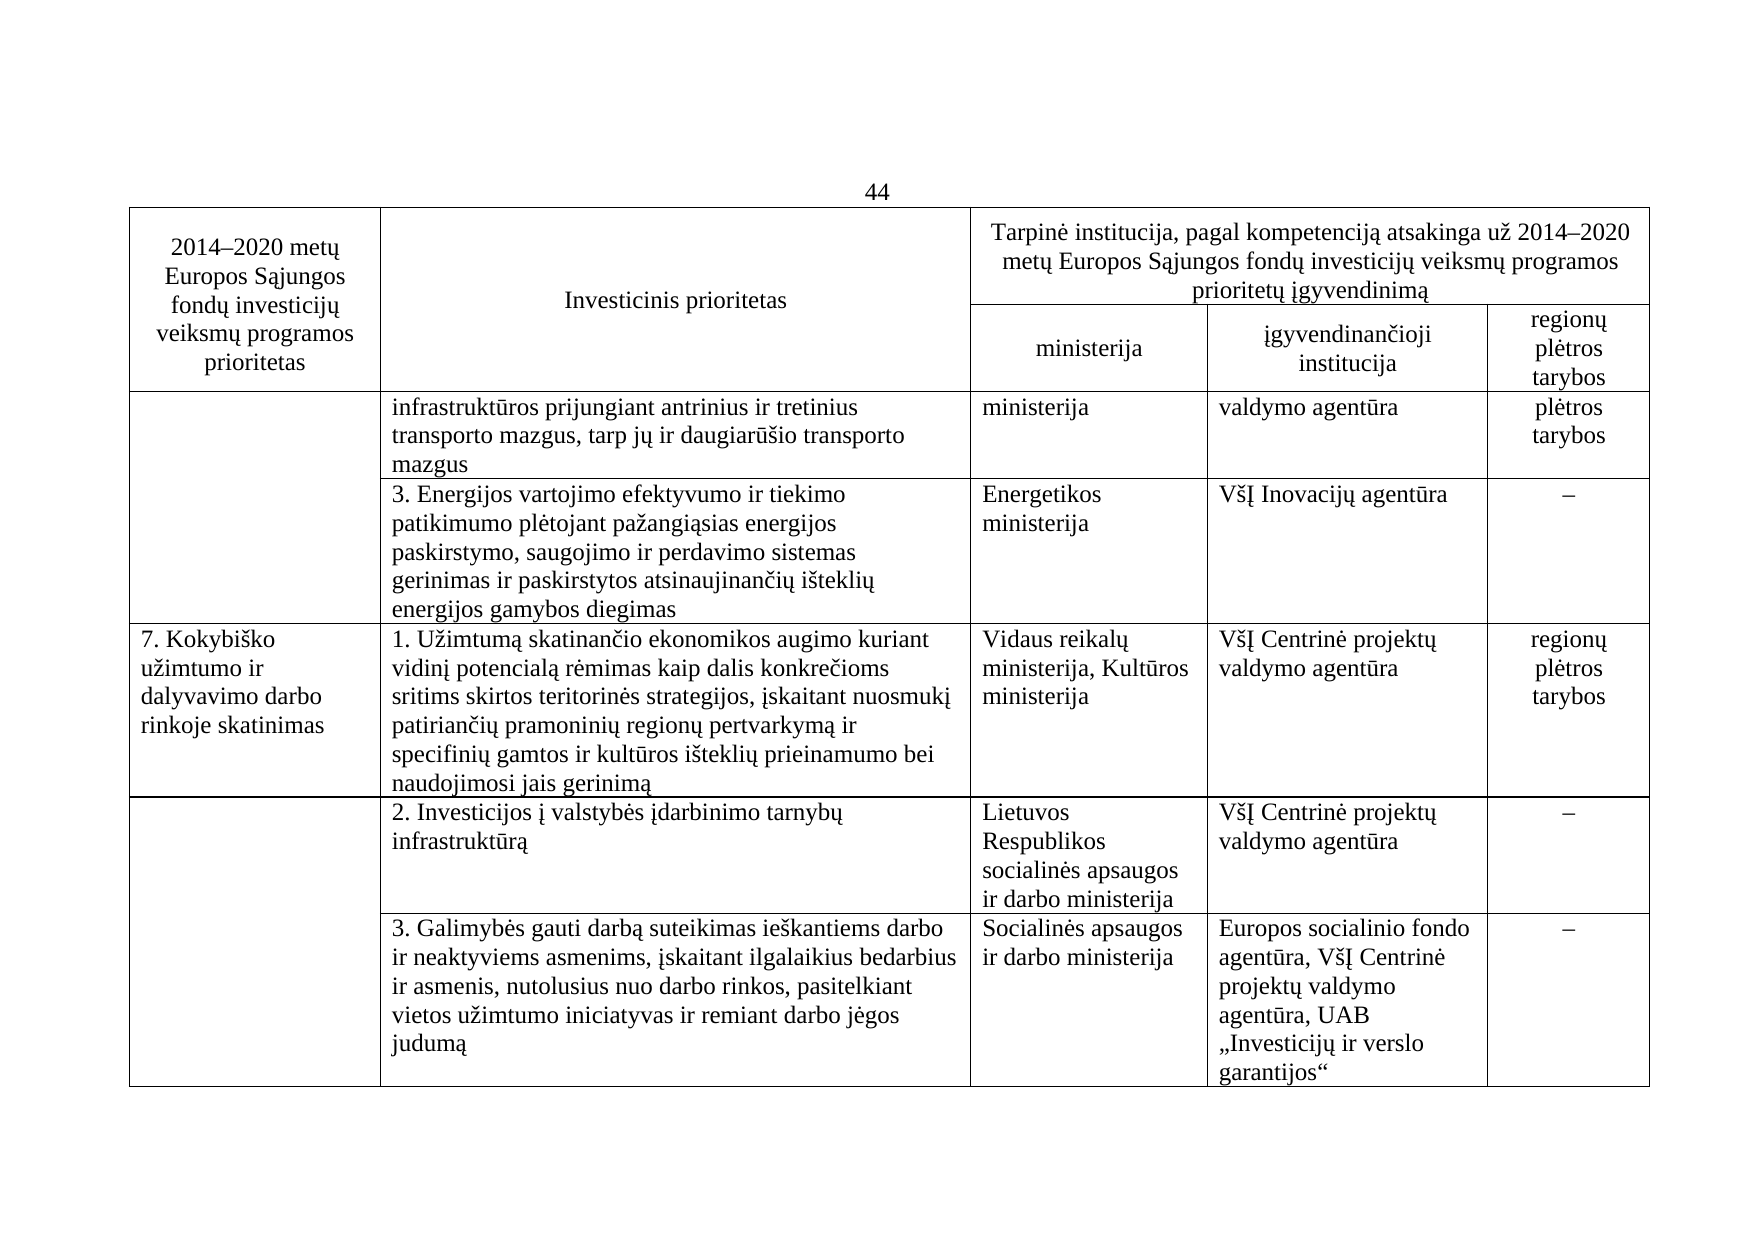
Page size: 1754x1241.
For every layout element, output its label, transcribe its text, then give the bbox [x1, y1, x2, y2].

table_cell 3. Energijos vartojimo efektyvumo ir tiekimo patikimumo plėtojant pažangiąsias energijos paskirstymo, saugojimo ir perdavimo sistemas gerinimas ir paskirstytos atsinaujinančių išteklių energijos gamybos diegimas [381, 479, 970, 623]
table_cell regionų plėtros tarybos [1488, 624, 1649, 796]
table_cell – [1488, 479, 1649, 623]
table_cell infrastruktūros prijungiant antrinius ir tretinius transporto mazgus, tarp jų ir daugiarūšio transporto mazgus [381, 392, 970, 478]
table_header Investicinis prioritetas [381, 208, 970, 391]
table_cell VšĮ Inovacijų agentūra [1208, 479, 1487, 623]
table_cell Lietuvos Respublikos socialinės apsaugos ir darbo ministerija [971, 798, 1207, 912]
table_cell įgyvendinančioji institucija [1208, 305, 1487, 391]
table_cell VšĮ Centrinė projektų valdymo agentūra [1208, 798, 1487, 912]
table_cell [130, 392, 380, 623]
table_cell ministerija [971, 392, 1207, 478]
table_cell – [1488, 914, 1649, 1086]
table_cell Socialinės apsaugos ir darbo ministerija [971, 914, 1207, 1086]
table_cell regionų plėtros tarybos [1488, 305, 1649, 391]
table_cell 7. Kokybiško užimtumo ir dalyvavimo darbo rinkoje skatinimas [130, 624, 380, 796]
table_cell Europos socialinio fondo agentūra, VšĮ Centrinė projektų valdymo agentūra, UAB „Investicijų ir verslo garantijos“ [1208, 914, 1487, 1086]
table_cell – [1488, 798, 1649, 912]
table_cell 2. Investicijos į valstybės įdarbinimo tarnybų infrastruktūrą [381, 798, 970, 912]
table_cell 3. Galimybės gauti darbą suteikimas ieškantiems darbo ir neaktyviems asmenims, įskaitant ilgalaikius bedarbius ir asmenis, nutolusius nuo darbo rinkos, pasitelkiant vietos užimtumo iniciatyvas ir remiant darbo jėgos judumą [381, 914, 970, 1086]
table_cell 1. Užimtumą skatinančio ekonomikos augimo kuriant vidinį potencialą rėmimas kaip dalis konkrečioms sritims skirtos teritorinės strategijos, įskaitant nuosmukį patiriančių pramoninių regionų pertvarkymą ir specifinių gamtos ir kultūros išteklių prieinamumo bei naudojimosi jais gerinimą [381, 624, 970, 796]
table_cell VšĮ Centrinė projektų valdymo agentūra [1208, 624, 1487, 796]
table_cell [130, 798, 380, 1086]
table_cell Vidaus reikalų ministerija, Kultūros ministerija [971, 624, 1207, 796]
table_cell Energetikos ministerija [971, 479, 1207, 623]
table_header 2014–2020 metų Europos Sąjungos fondų investicijų veiksmų programos prioritetas [130, 208, 380, 391]
table_cell ministerija [971, 305, 1207, 391]
table_cell valdymo agentūra [1208, 392, 1487, 478]
table_cell plėtros tarybos [1488, 392, 1649, 478]
table_header Tarpinė institucija, pagal kompetenciją atsakinga už 2014–2020 metų Europos Sąjungos fondų investicijų veiksmų programos prioritetų įgyvendinimą [971, 208, 1649, 303]
